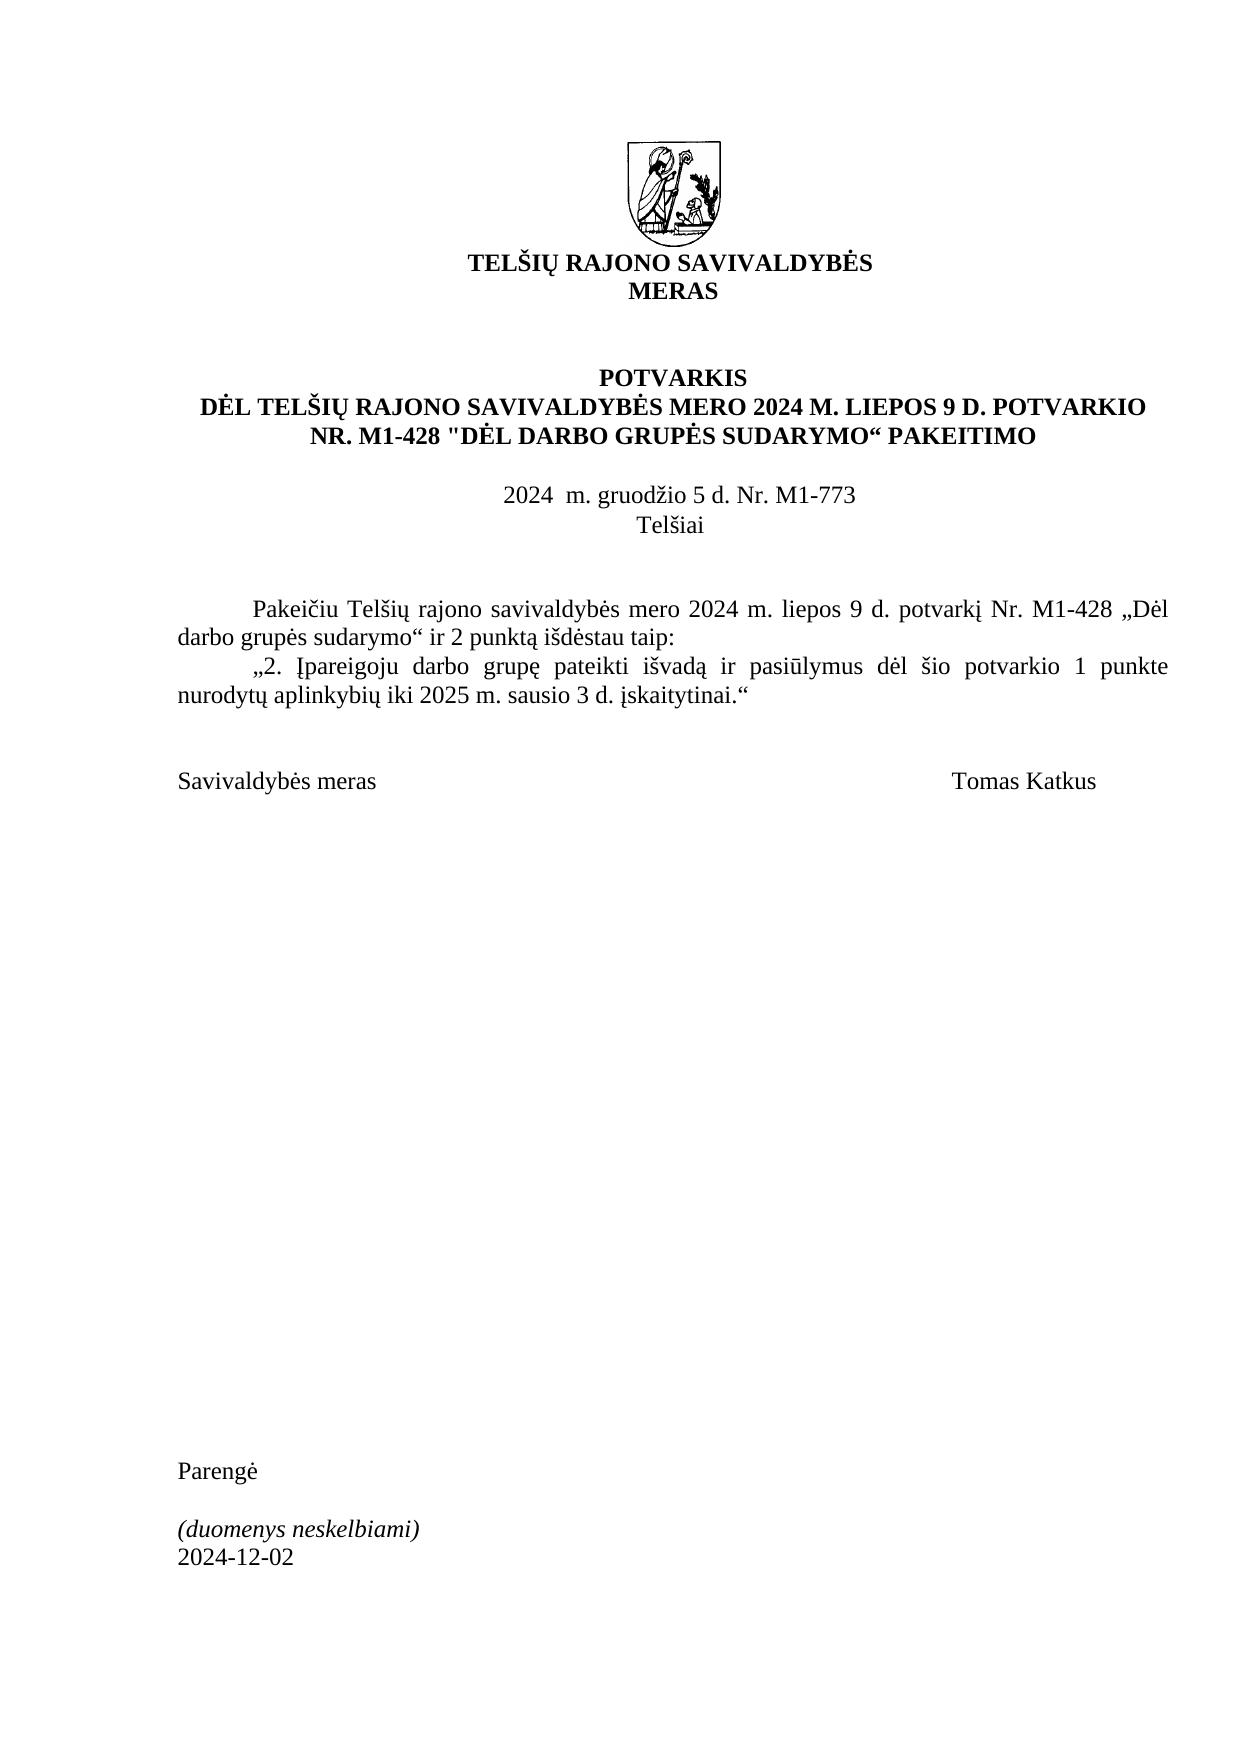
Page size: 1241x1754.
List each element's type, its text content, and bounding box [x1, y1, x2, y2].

table_header [176, 30, 1171, 82]
table_cell POTVARKIS [176, 363, 1171, 392]
text Savivaldybės meras Tomas Katkus [177, 766, 1169, 795]
text (duomenys neskelbiami) [177, 1514, 1169, 1542]
table_cell TELŠIŲ RAJONO SAVIVALDYBĖS MERAS [176, 83, 1171, 363]
table_cell Telšiai [176, 509, 1171, 538]
text 2024-12-02 [177, 1542, 1169, 1571]
table_cell [176, 450, 1171, 479]
text Pakeičiu Telšių rajono savivaldybės mero 2024 m. liepos 9 d. potvarkį Nr. M1-428 „Dėl darbo grupės sudarymo“ ir 2 punktą išdėstau taip: [177, 594, 1169, 651]
text Parengė [177, 1456, 1169, 1485]
table_cell DĖL TELŠIŲ RAJONO SAVIVALDYBĖS MERO 2024 M. LIEPOS 9 D. POTVARKIO NR. M1-428 "DĖL DARBO GRUPĖS SUDARYMO“ PAKEITIMO [176, 392, 1171, 450]
text „2. Įpareigoju darbo grupę pateikti išvadą ir pasiūlymus dėl šio potvarkio 1 punkte nurodytų aplinkybių iki 2025 m. sausio 3 d. įskaitytinai.“ [177, 651, 1169, 709]
table_cell 2024 m. gruodžio 5 d. Nr. M1-773 [176, 479, 1171, 509]
